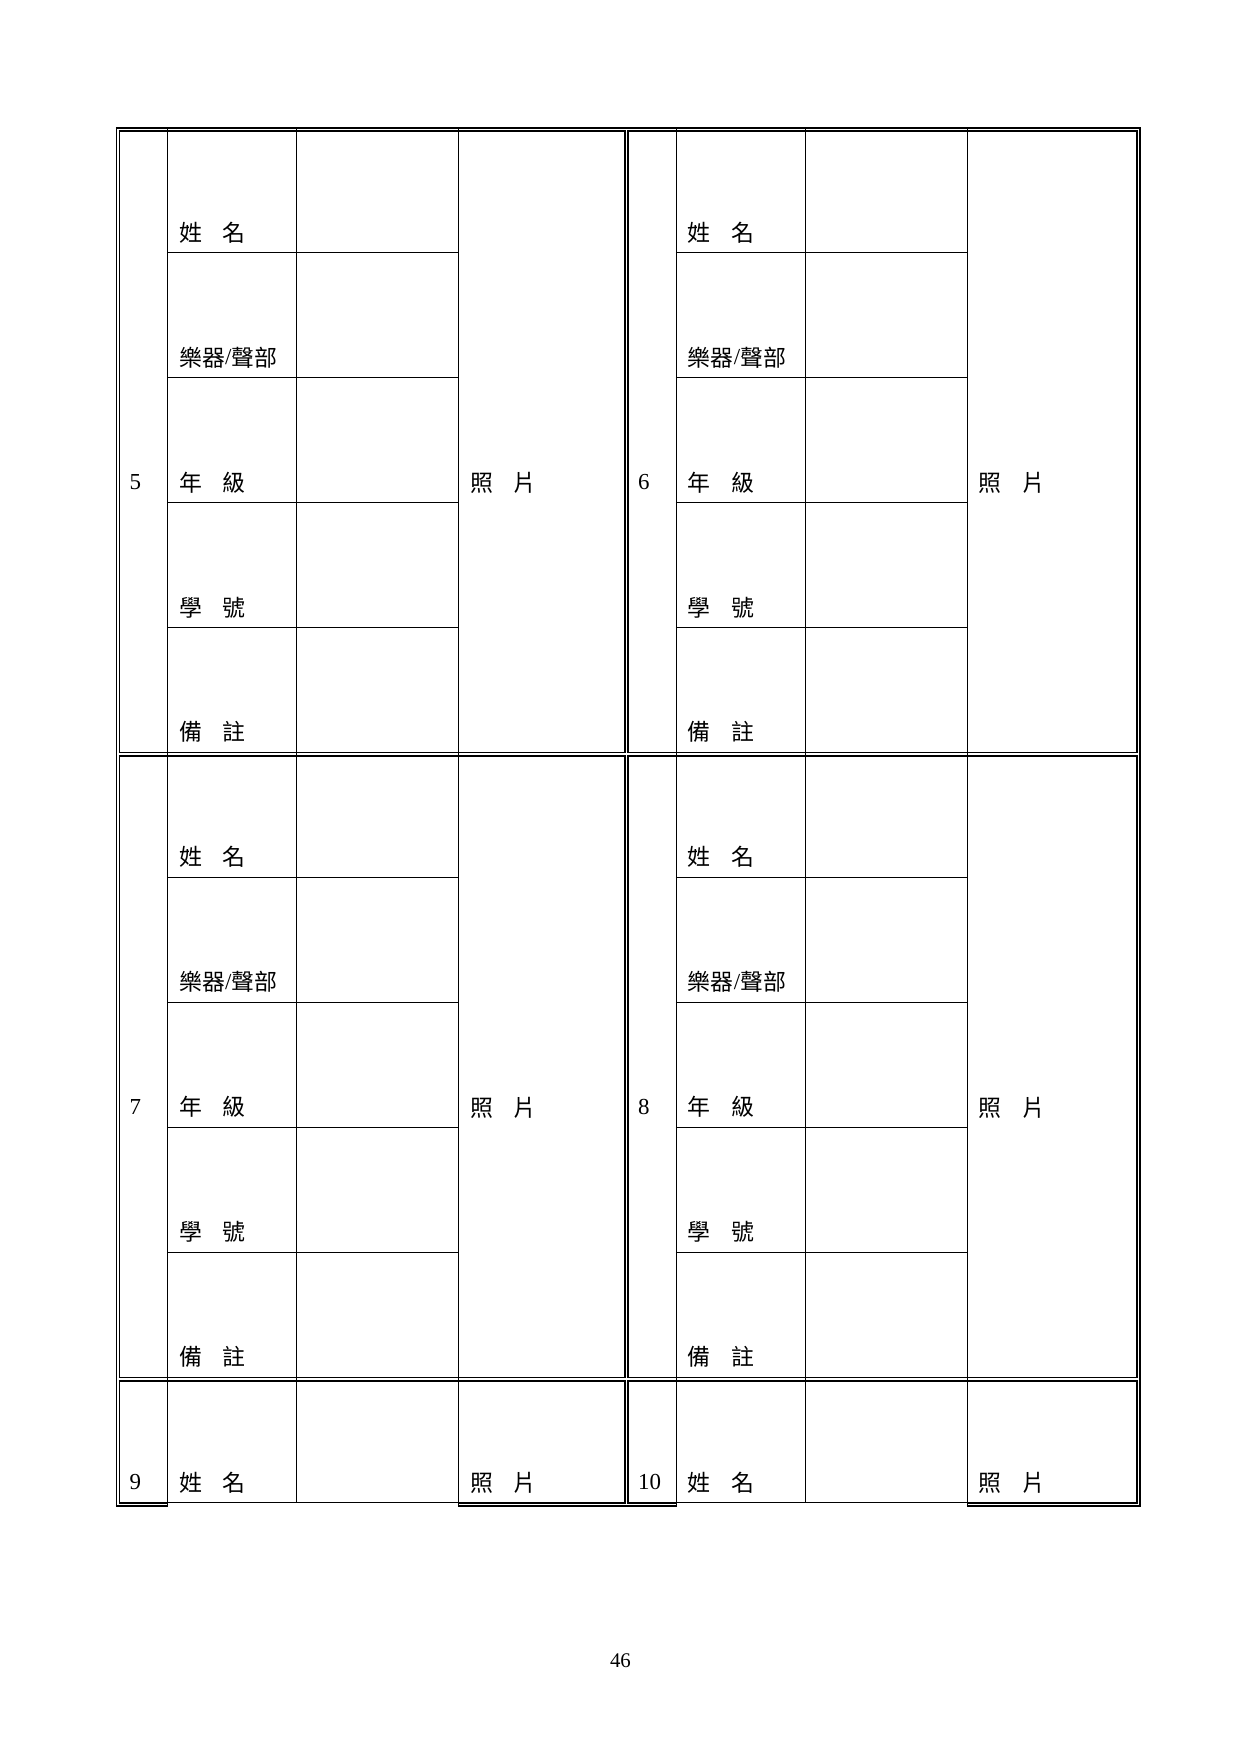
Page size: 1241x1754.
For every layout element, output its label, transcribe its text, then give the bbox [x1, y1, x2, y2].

table_cell [806, 1253, 967, 1377]
table_cell [806, 1003, 967, 1127]
table_cell [297, 1253, 458, 1377]
table_cell 姓 名 [168, 757, 296, 877]
table_cell [806, 757, 967, 877]
table_cell 學 號 [168, 1128, 296, 1252]
table_cell [806, 253, 967, 377]
table_cell [806, 1382, 967, 1502]
table_cell [297, 878, 458, 1002]
table_cell 學 號 [168, 503, 296, 627]
table_cell [297, 1128, 458, 1252]
table_cell 備 註 [677, 628, 805, 752]
table_cell 姓 名 [677, 757, 805, 877]
table_cell [806, 628, 967, 752]
table_cell [297, 253, 458, 377]
table_cell [297, 132, 458, 252]
table_cell [297, 503, 458, 627]
table_cell 年 級 [677, 1003, 805, 1127]
table_cell 照 片 [968, 757, 1136, 1377]
table_cell 9 [120, 1382, 167, 1502]
table_cell [806, 1128, 967, 1252]
table_cell 備 註 [168, 1253, 296, 1377]
table_cell [806, 378, 967, 502]
table_cell [297, 628, 458, 752]
table_cell 7 [120, 757, 167, 1377]
table_cell 學 號 [677, 503, 805, 627]
table_cell 8 [629, 757, 676, 1377]
table_cell [297, 378, 458, 502]
table_cell 姓 名 [677, 1382, 805, 1502]
table_cell 樂器/聲部 [168, 878, 296, 1002]
table_cell 10 [629, 1382, 676, 1502]
table_cell [297, 757, 458, 877]
table_cell 6 [629, 132, 676, 752]
table_cell [297, 1382, 458, 1502]
table_cell 照 片 [968, 1382, 1136, 1502]
table_cell 備 註 [677, 1253, 805, 1377]
table_cell [806, 132, 967, 252]
table_cell 姓 名 [677, 132, 805, 252]
table_cell 備 註 [168, 628, 296, 752]
table_cell 姓 名 [168, 1382, 296, 1502]
table_cell [806, 878, 967, 1002]
table_cell 5 [120, 132, 167, 752]
table_cell 照 片 [459, 1382, 624, 1502]
table_cell 年 級 [168, 1003, 296, 1127]
table_cell [806, 503, 967, 627]
table_cell 學 號 [677, 1128, 805, 1252]
table_cell 姓 名 [168, 132, 296, 252]
table_cell 年 級 [168, 378, 296, 502]
table_cell 年 級 [677, 378, 805, 502]
table_cell 照 片 [459, 757, 624, 1377]
table_cell 樂器/聲部 [168, 253, 296, 377]
table_cell 樂器/聲部 [677, 253, 805, 377]
table_cell 照 片 [968, 132, 1136, 752]
table_cell 照 片 [459, 132, 624, 752]
table_cell 樂器/聲部 [677, 878, 805, 1002]
table_cell [297, 1003, 458, 1127]
